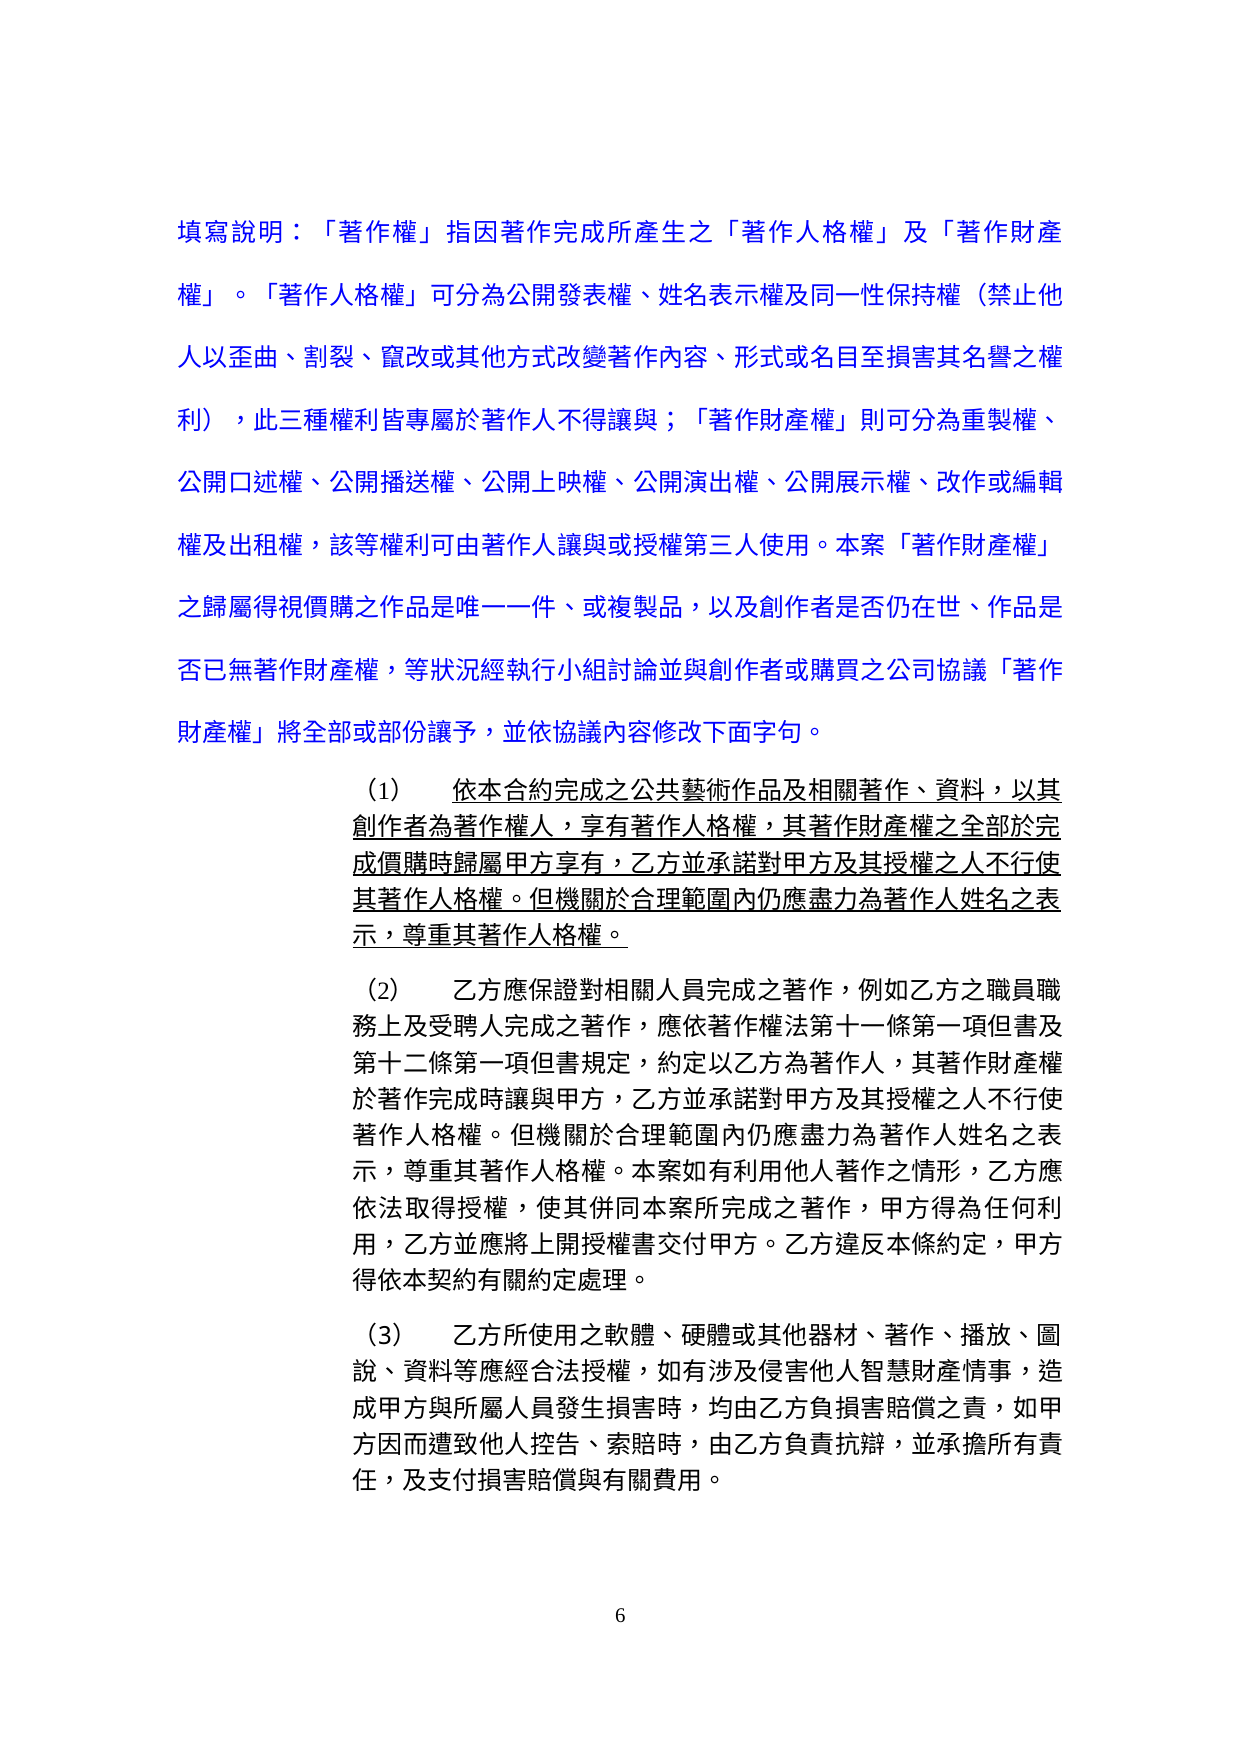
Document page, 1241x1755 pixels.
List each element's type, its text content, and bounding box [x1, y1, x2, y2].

list 乙方所使用之軟體、硬體或其他器材、著作、播放、圖說、資料等應經合法授權，如有涉及侵害他人智慧財產情事，造成甲方與所屬人員發生損害時，均由乙方負損害賠償之責，如甲方因而遭致他人控告、索賠時，由乙方負責抗辯，並承擔所有責任，及支付損害賠償與有關費用。 [352, 1316, 1063, 1497]
text 填寫說明：「著作權」指因著作完成所產生之「著作人格權」及「著作財產權」。「著作人格權」可分為公開發表權、姓名表示權及同一性保持權（禁止他人以歪曲、割裂、竄改或其他方式改變著作內容、形式或名目至損害其名譽之權利），此三種權利皆專屬於著作人不得讓與；「著作財產權」則可分為重製權、公開口述權、公開播送權、公開上映權、公開演出權、公開展示權、改作或編輯權及出租權，該等權利可由著作人讓與或授權第三人使用。本案「著作財產權」之歸屬得視價購之作品是唯一一件、或複製品，以及創作者是否仍在世、作品是否已無著作財產權，等狀況經執行小組討論並與創作者或購買之公司協議「著作財產權」將全部或部份讓予，並依協議內容修改下面字句。 [177, 189, 1063, 752]
list 依本合約完成之公共藝術作品及相關著作、資料，以其創作者為著作權人，享有著作人格權，其著作財產權之全部於完成價購時歸屬甲方享有，乙方並承諾對甲方及其授權之人不行使其著作人格權。但機關於合理範圍內仍應盡力為著作人姓名之表示，尊重其著作人格權。 [352, 771, 1063, 952]
list 乙方應保證對相關人員完成之著作，例如乙方之職員職務上及受聘人完成之著作，應依著作權法第十一條第一項但書及第十二條第一項但書規定，約定以乙方為著作人，其著作財產權於著作完成時讓與甲方，乙方並承諾對甲方及其授權之人不行使著作人格權。但機關於合理範圍內仍應盡力為著作人姓名之表示，尊重其著作人格權。本案如有利用他人著作之情形，乙方應依法取得授權，使其併同本案所完成之著作，甲方得為任何利用，乙方並應將上開授權書交付甲方。乙方違反本條約定，甲方得依本契約有關約定處理。 [352, 971, 1063, 1297]
